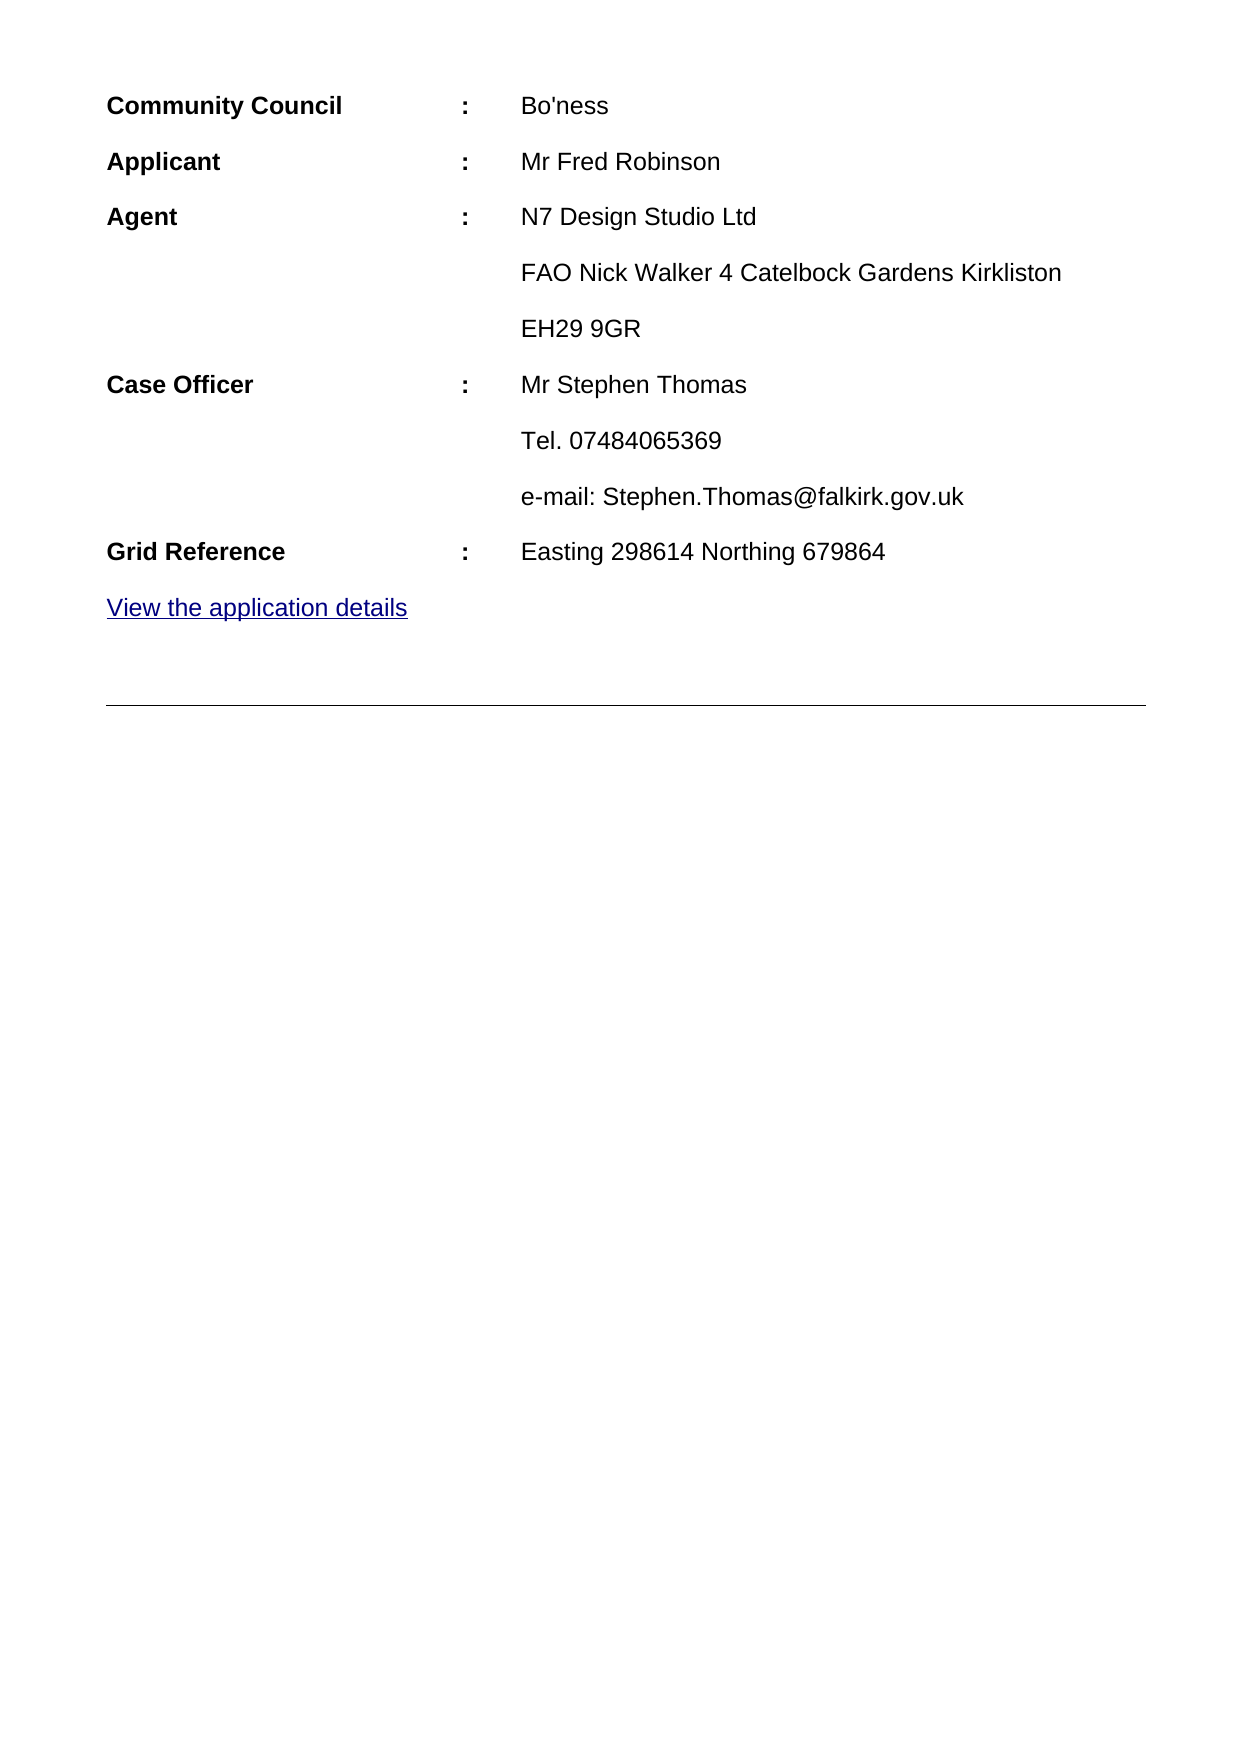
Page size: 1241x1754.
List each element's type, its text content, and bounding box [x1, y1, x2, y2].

text e-mail: Stephen.Thomas@falkirk.gov.uk [106, 481, 1146, 510]
text Tel. 07484065369 [106, 426, 1146, 454]
text FAO Nick Walker 4 Catelbock Gardens Kirkliston [106, 258, 1146, 287]
text Case Officer : Mr Stephen Thomas [106, 370, 1146, 398]
text EH29 9GR [106, 314, 1146, 343]
text View the application details [106, 593, 1146, 622]
text Grid Reference : Easting 298614 Northing 679864 [106, 537, 1146, 566]
text Agent : N7 Design Studio Ltd [106, 202, 1146, 231]
text Applicant : Mr Fred Robinson [106, 146, 1146, 175]
text Community Council : Bo'ness [106, 91, 1146, 119]
